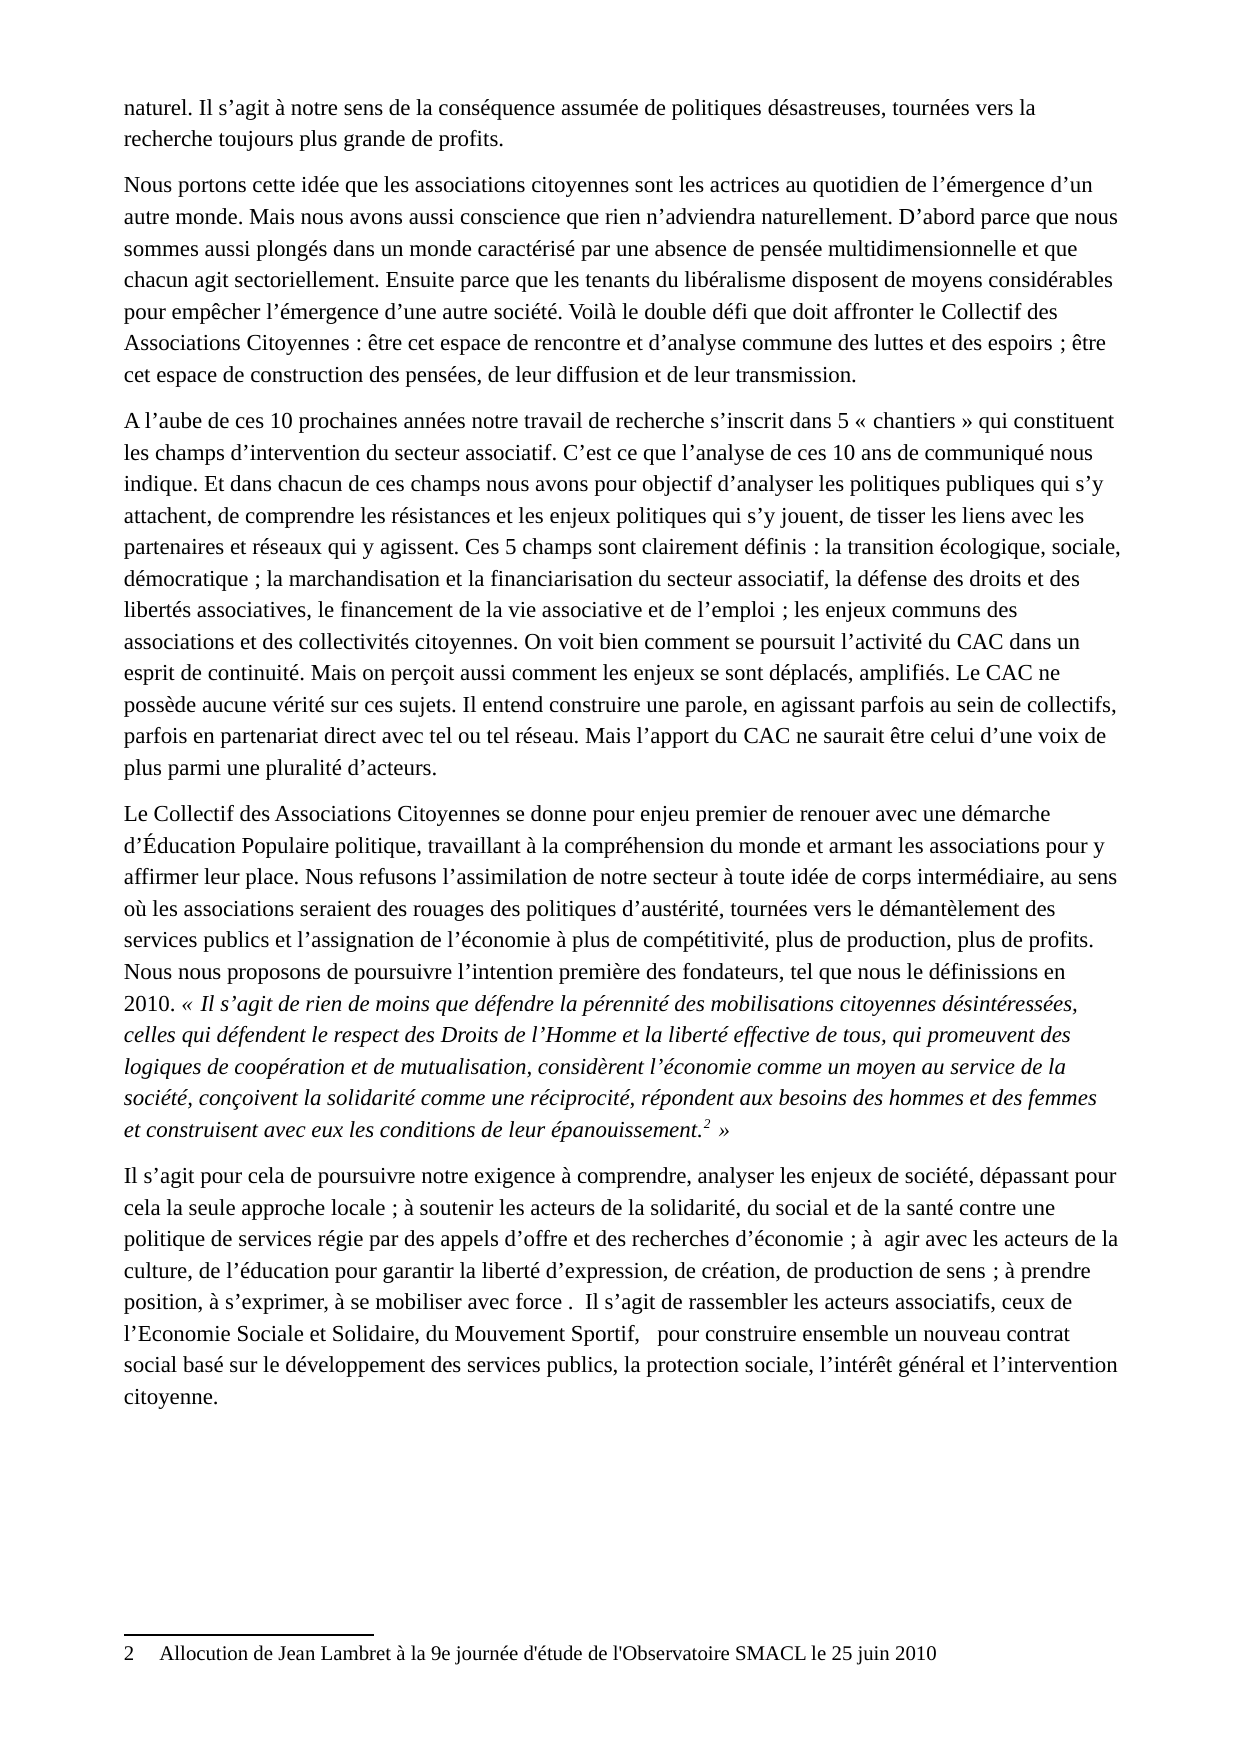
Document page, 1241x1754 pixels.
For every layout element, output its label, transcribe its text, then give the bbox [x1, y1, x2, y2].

text Le Collectif des Associations Citoyennes se donne pour enjeu premier de renouer avec une démarche d’Éducation Populaire politique, travaillant à la compréhension du monde et armant les associations pour y affirmer leur place. Nous refusons l’assimilation de notre secteur à toute idée de corps intermédiaire, au sens où les associations seraient des rouages des politiques d’austérité, tournées vers le démantèlement des services publics et l’assignation de l’économie à plus de compétitivité, plus de production, plus de profits. Nous nous proposons de poursuivre l’intention première des fondateurs, tel que nous le définissions en 2010. « Il s’agit de rien de moins que défendre la pérennité des mobilisations citoyennes désintéressées, celles qui défendent le respect des Droits de l’Homme et la liberté effective de tous, qui promeuvent des logiques de coopération et de mutualisation, considèrent l’économie comme un moyen au service de la société, conçoivent la solidarité comme une réciprocité, répondent aux besoins des hommes et des femmes et construisent avec eux les conditions de leur épanouissement. » [124, 800, 1121, 1142]
text A l’aube de ces 10 prochaines années notre travail de recherche s’inscrit dans 5 « chantiers » qui constituent les champs d’intervention du secteur associatif. C’est ce que l’analyse de ces 10 ans de communiqué nous indique. Et dans chacun de ces champs nous avons pour objectif d’analyser les politiques publiques qui s’y attachent, de comprendre les résistances et les enjeux politiques qui s’y jouent, de tisser les liens avec les partenaires et réseaux qui y agissent. Ces 5 champs sont clairement définis : la transition écologique, sociale, démocratique ; la marchandisation et la financiarisation du secteur associatif, la défense des droits et des libertés associatives, le financement de la vie associative et de l’emploi ; les enjeux communs des associations et des collectivités citoyennes. On voit bien comment se poursuit l’activité du CAC dans un esprit de continuité. Mais on perçoit aussi comment les enjeux se sont déplacés, amplifiés. Le CAC ne possède aucune vérité sur ces sujets. Il entend construire une parole, en agissant parfois au sein de collectifs, parfois en partenariat direct avec tel ou tel réseau. Mais l’apport du CAC ne saurait être celui d’une voix de plus parmi une pluralité d’acteurs. [124, 407, 1121, 781]
text Il s’agit pour cela de poursuivre notre exigence à comprendre, analyser les enjeux de société, dépassant pour cela la seule approche locale ; à soutenir les acteurs de la solidarité, du social et de la santé contre une politique de services régie par des appels d’offre et des recherches d’économie ; à agir avec les acteurs de la culture, de l’éducation pour garantir la liberté d’expression, de création, de production de sens ; à prendre position, à s’exprimer, à se mobiliser avec force . Il s’agit de rassembler les acteurs associatifs, ceux de l’Economie Sociale et Solidaire, du Mouvement Sportif, pour construire ensemble un nouveau contrat social basé sur le développement des services publics, la protection sociale, l’intérêt général et l’intervention citoyenne. [124, 1162, 1121, 1409]
text naturel. Il s’agit à notre sens de la conséquence assumée de politiques désastreuses, tournées vers la recherche toujours plus grande de profits. [124, 94, 1121, 152]
text Nous portons cette idée que les associations citoyennes sont les actrices au quotidien de l’émergence d’un autre monde. Mais nous avons aussi conscience que rien n’adviendra naturellement. D’abord parce que nous sommes aussi plongés dans un monde caractérisé par une absence de pensée multidimensionnelle et que chacun agit sectoriellement. Ensuite parce que les tenants du libéralisme disposent de moyens considérables pour empêcher l’émergence d’une autre société. Voilà le double défi que doit affronter le Collectif des Associations Citoyennes : être cet espace de rencontre et d’analyse commune des luttes et des espoirs ; être cet espace de construction des pensées, de leur diffusion et de leur transmission. [124, 171, 1121, 387]
text Allocution de Jean Lambret à la 9e journée d'étude de l'Observatoire SMACL le 25 juin 2010 [124, 1641, 1121, 1665]
